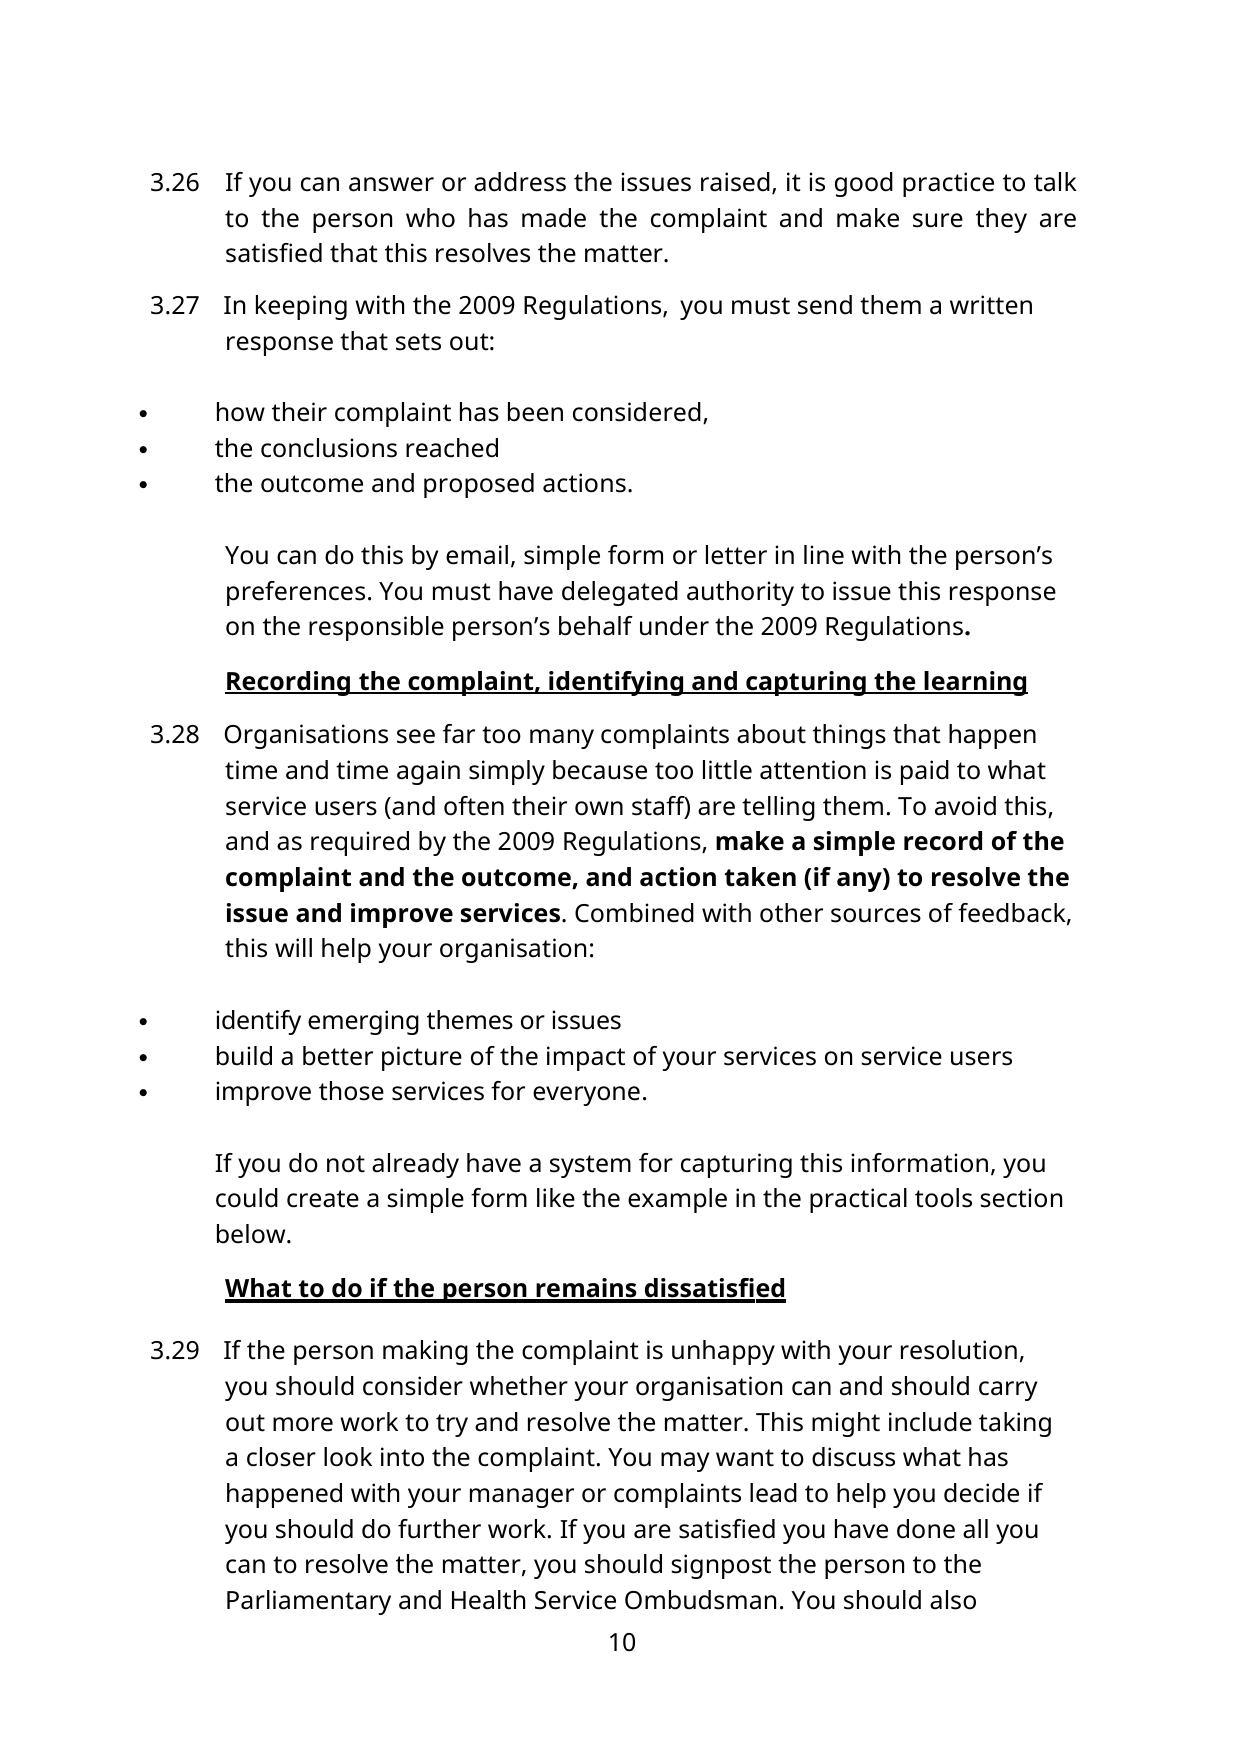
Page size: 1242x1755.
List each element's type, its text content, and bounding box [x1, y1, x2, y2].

text If you do not already have a system for capturing this information, you could create a simple form like the example in the practical tools section below. [214, 1145, 1089, 1251]
text 3.29 If the person making the complaint is unhappy with your resolution, you should consider whether your organisation can and should carry out more work to try and resolve the matter. This might include taking a closer look into the complaint. You may want to discuss what has happened with your manager or complaints lead to help you decide if you should do further work. If you are satisfied you have done all you can to resolve the matter, you should signpost the person to the Parliamentary and Health Service Ombudsman. You should also [150, 1333, 1069, 1617]
list the conclusions reached [139, 430, 1093, 464]
list how their complaint has been considered, [139, 394, 1093, 429]
text 3.28 Organisations see far too many complaints about things that happen time and time again simply because too little attention is paid to what service users (and often their own staff) are telling them. To avoid this, and as required by the 2009 Regulations, make a simple record of the complaint and the outcome, and action taken (if any) to resolve the issue and improve services. Combined with other sources of feedback, this will help your organisation: [150, 717, 1089, 965]
text You can do this by email, simple form or letter in line with the person’s preferences. You must have delegated authority to issue this response on the responsible person’s behalf under the 2009 Regulations. [225, 537, 1088, 643]
text Recording the complaint, identifying and capturing the learning [225, 664, 1104, 698]
list identify emerging themes or issues [139, 1002, 1093, 1037]
list improve those services for everyone. [139, 1074, 1093, 1108]
list the outcome and proposed actions. [139, 466, 1093, 500]
text What to do if the person remains dissatisfied [225, 1269, 1104, 1305]
list build a better picture of the impact of your services on service users [139, 1038, 1093, 1072]
text 3.26 If you can answer or address the issues raised, it is good practice to talk to the person who has made the complaint and make sure they are satisfied that this resolves the matter. [150, 164, 1078, 270]
text 3.27 In keeping with the 2009 Regulations, you must send them a written response that sets out: [150, 287, 1088, 357]
